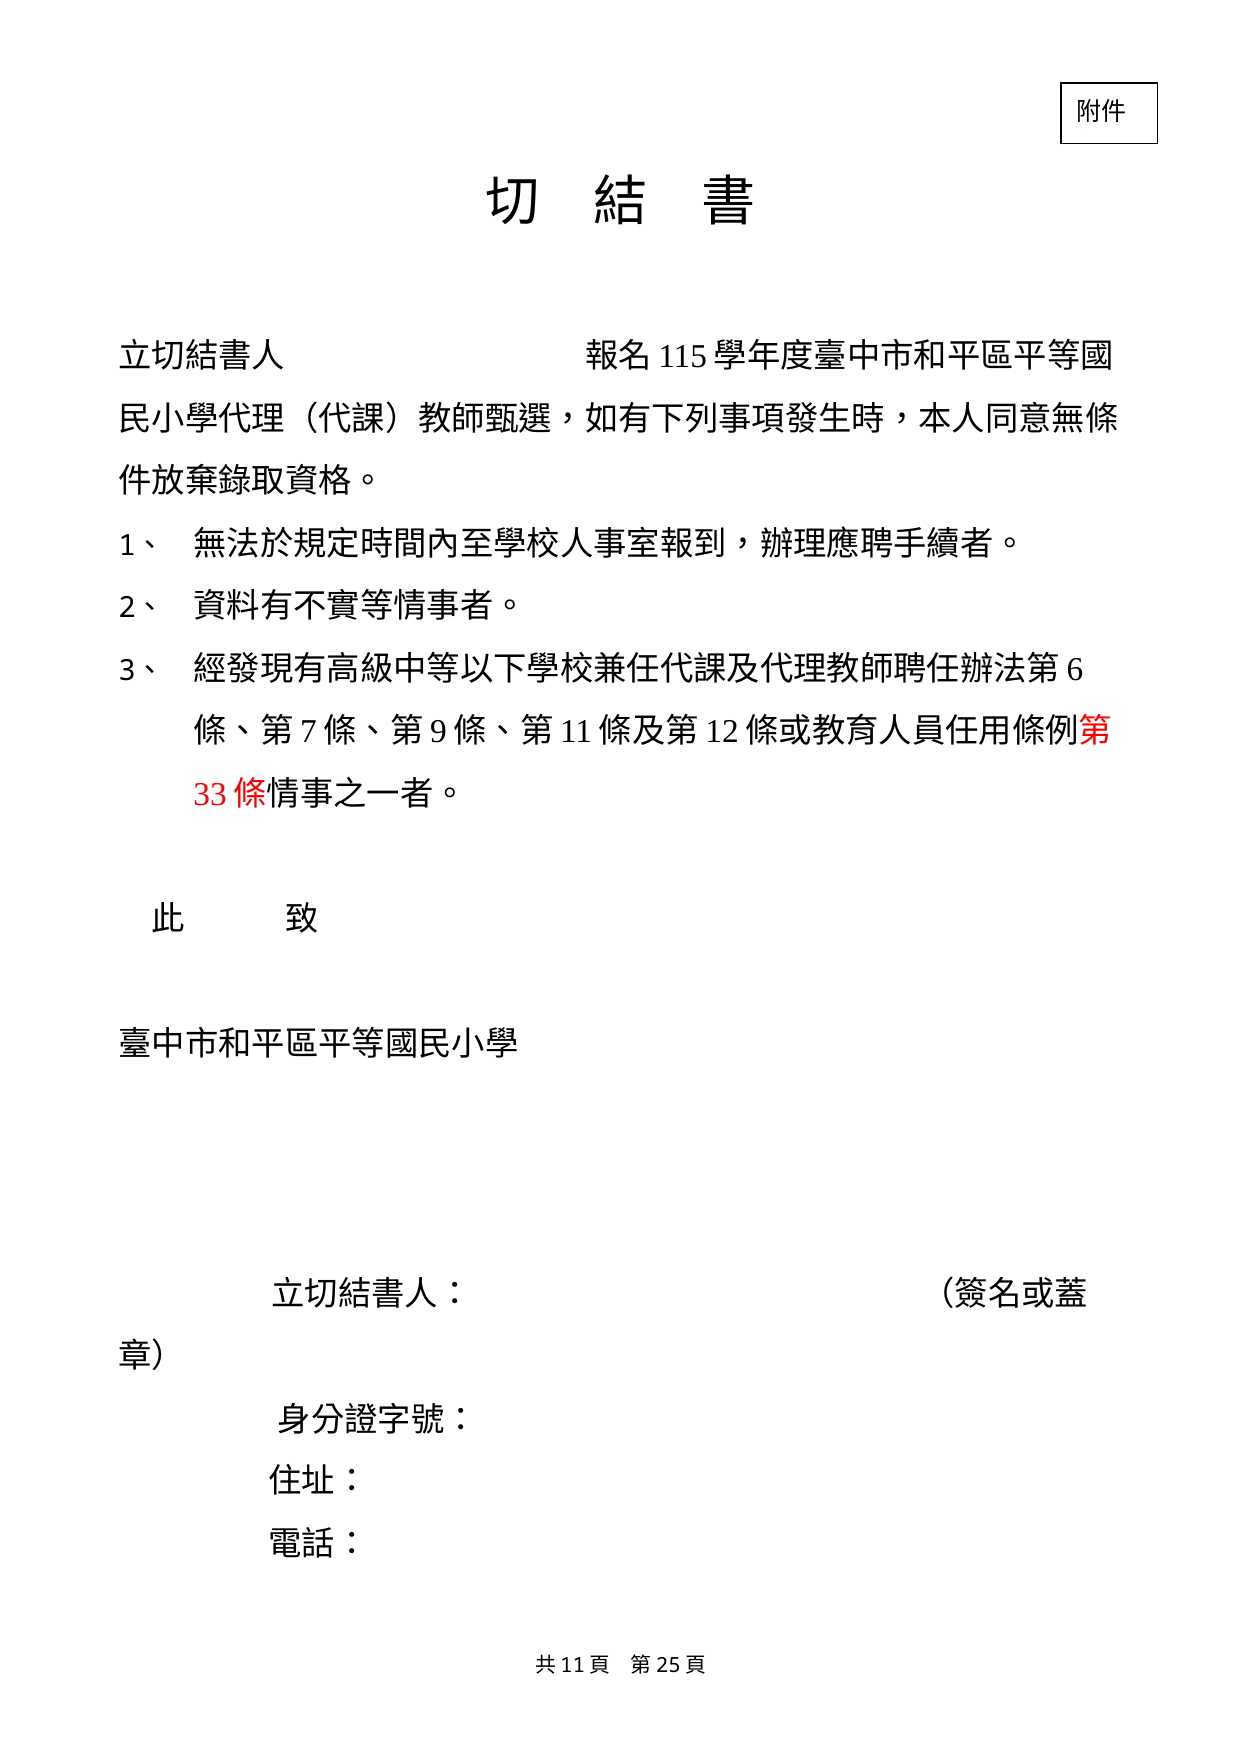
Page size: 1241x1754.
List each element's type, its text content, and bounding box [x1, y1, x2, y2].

text 此 致 [118, 874, 1122, 936]
list 經發現有高級中等以下學校兼任代課及代理教師聘任辦法第6條、第7條、第9條、第11條及第12條或教育人員任用條例第33條情事之一者。 [118, 624, 1122, 811]
text 附件3 [1077, 91, 1142, 135]
list 無法於規定時間內至學校人事室報到，辦理應聘手續者。 [118, 499, 1122, 561]
text 電話： [118, 1499, 1122, 1561]
list 資料有不實等情事者。 [118, 561, 1122, 624]
text 立切結書人 報名115學年度臺中市和平區平等國民小學代理（代課）教師甄選，如有下列事項發生時，本人同意無條件放棄錄取資格。 [118, 311, 1122, 499]
text 切 結 書 [1062, 84, 1157, 143]
text 切 結 書 [118, 124, 1122, 249]
text 住址： [118, 1436, 1122, 1499]
text 身分證字號： [118, 1374, 1122, 1436]
text 立切結書人： （簽名或蓋章） [118, 1249, 1122, 1374]
text 臺中市和平區平等國民小學 [118, 999, 1122, 1061]
